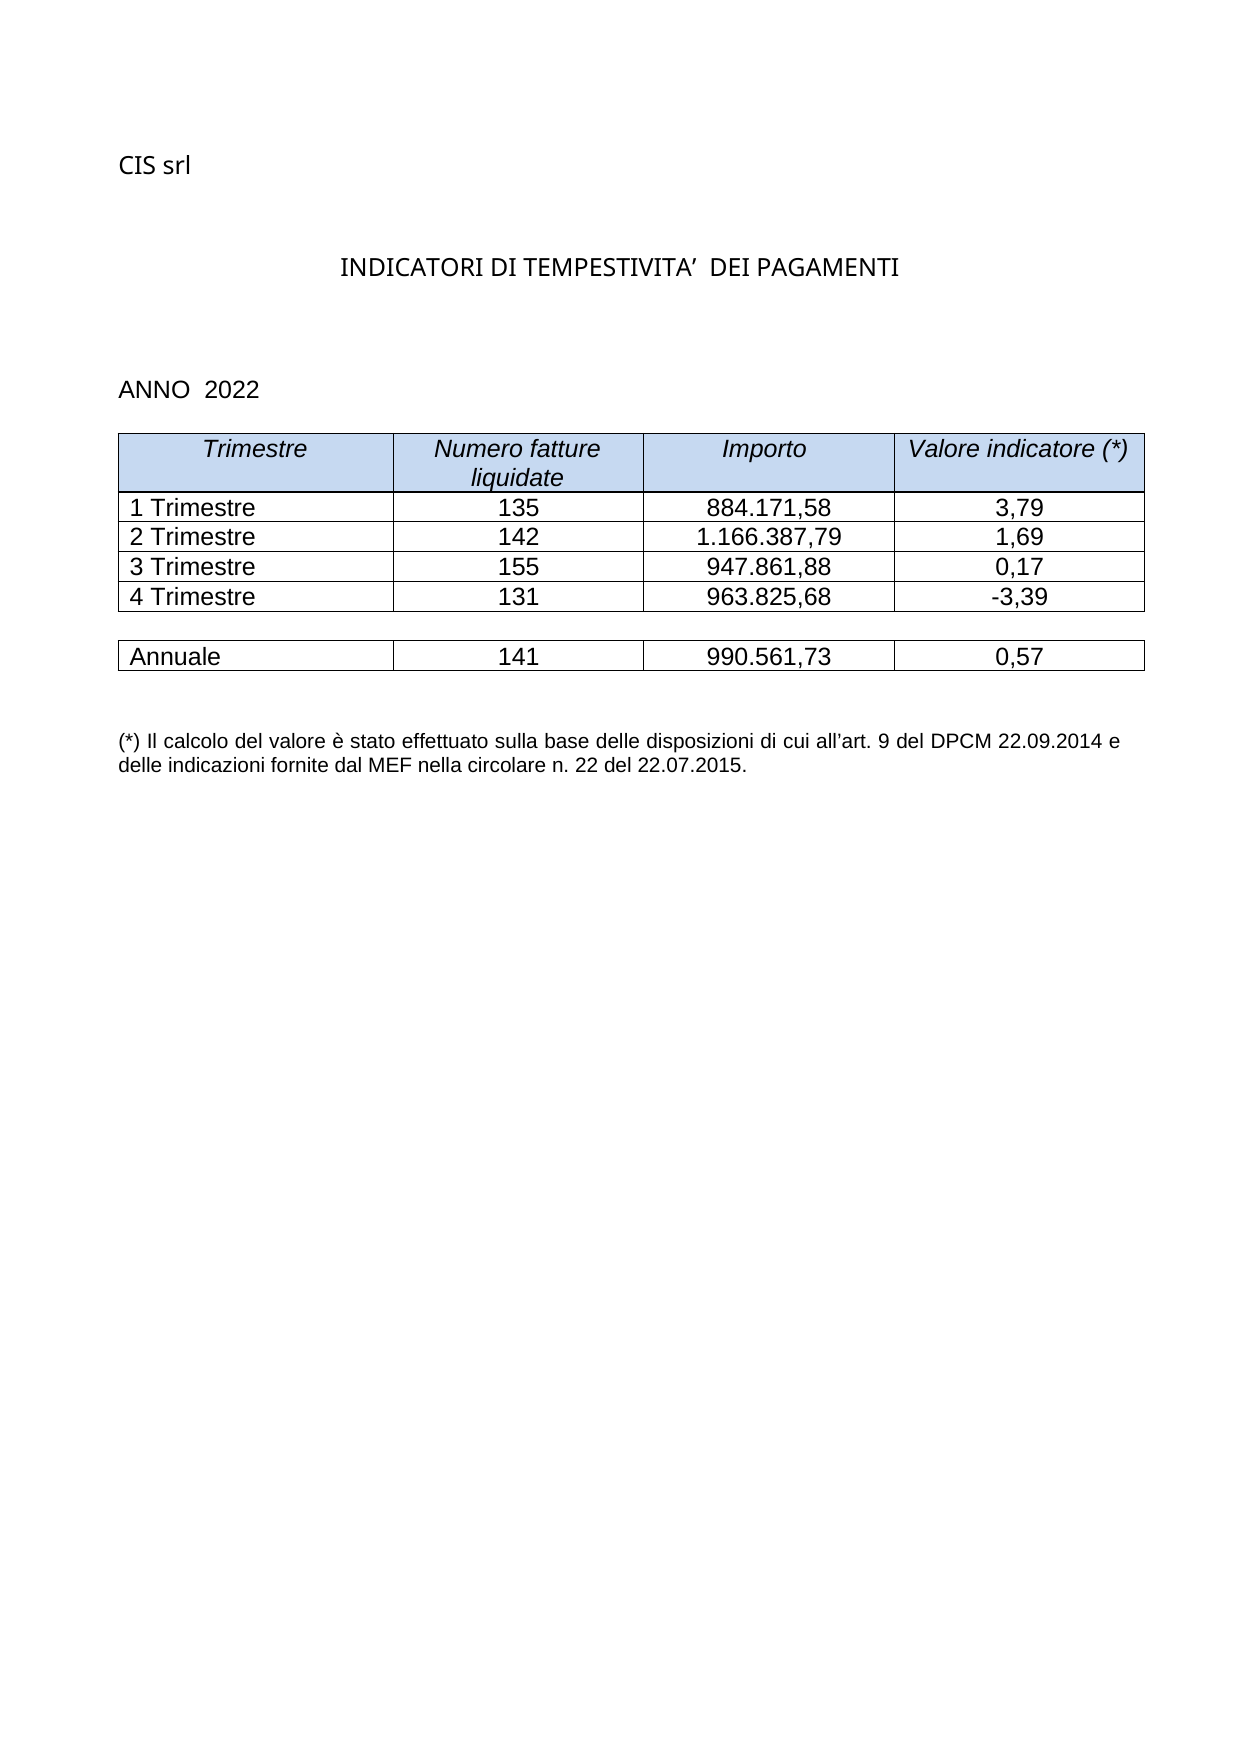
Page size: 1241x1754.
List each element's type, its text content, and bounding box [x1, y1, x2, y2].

table_cell 1 Trimestre [119, 493, 393, 521]
table_header Valore indicatore (*) [895, 434, 1144, 491]
table_cell 947.861,88 [644, 552, 894, 581]
table_cell 4 Trimestre [119, 582, 393, 611]
text ANNO 2022 [118, 375, 1122, 404]
table_header 990.561,73 [644, 641, 894, 670]
table_cell 0,17 [895, 552, 1144, 581]
table_cell 3 Trimestre [119, 552, 393, 581]
table_header Trimestre [119, 434, 393, 491]
text CIS srl [118, 148, 1122, 182]
text INDICATORI DI TEMPESTIVITA’ DEI PAGAMENTI [118, 250, 1122, 284]
table_header Annuale [119, 641, 393, 670]
table_cell 2 Trimestre [119, 522, 393, 551]
table_cell 135 [394, 493, 643, 521]
table_cell 3,79 [895, 493, 1144, 521]
table_header Numero fatture liquidate [394, 434, 643, 491]
table_cell 884.171,58 [644, 493, 894, 521]
table_cell 1,69 [895, 522, 1144, 551]
table_cell 155 [394, 552, 643, 581]
table_cell 1.166.387,79 [644, 522, 894, 551]
table_cell 963.825,68 [644, 582, 894, 611]
table_cell 131 [394, 582, 643, 611]
table_header 141 [394, 641, 643, 670]
table_header 0,57 [895, 641, 1144, 670]
table_cell 142 [394, 522, 643, 551]
text (*) Il calcolo del valore è stato effettuato sulla base delle disposizioni di cui all’art. 9 del DPCM 22.09.2014 e delle indicazioni fornite dal MEF nella circolare n. 22 del 22.07.2015. [118, 729, 1122, 777]
table_cell -3,39 [895, 582, 1144, 611]
table_header Importo [644, 434, 894, 491]
